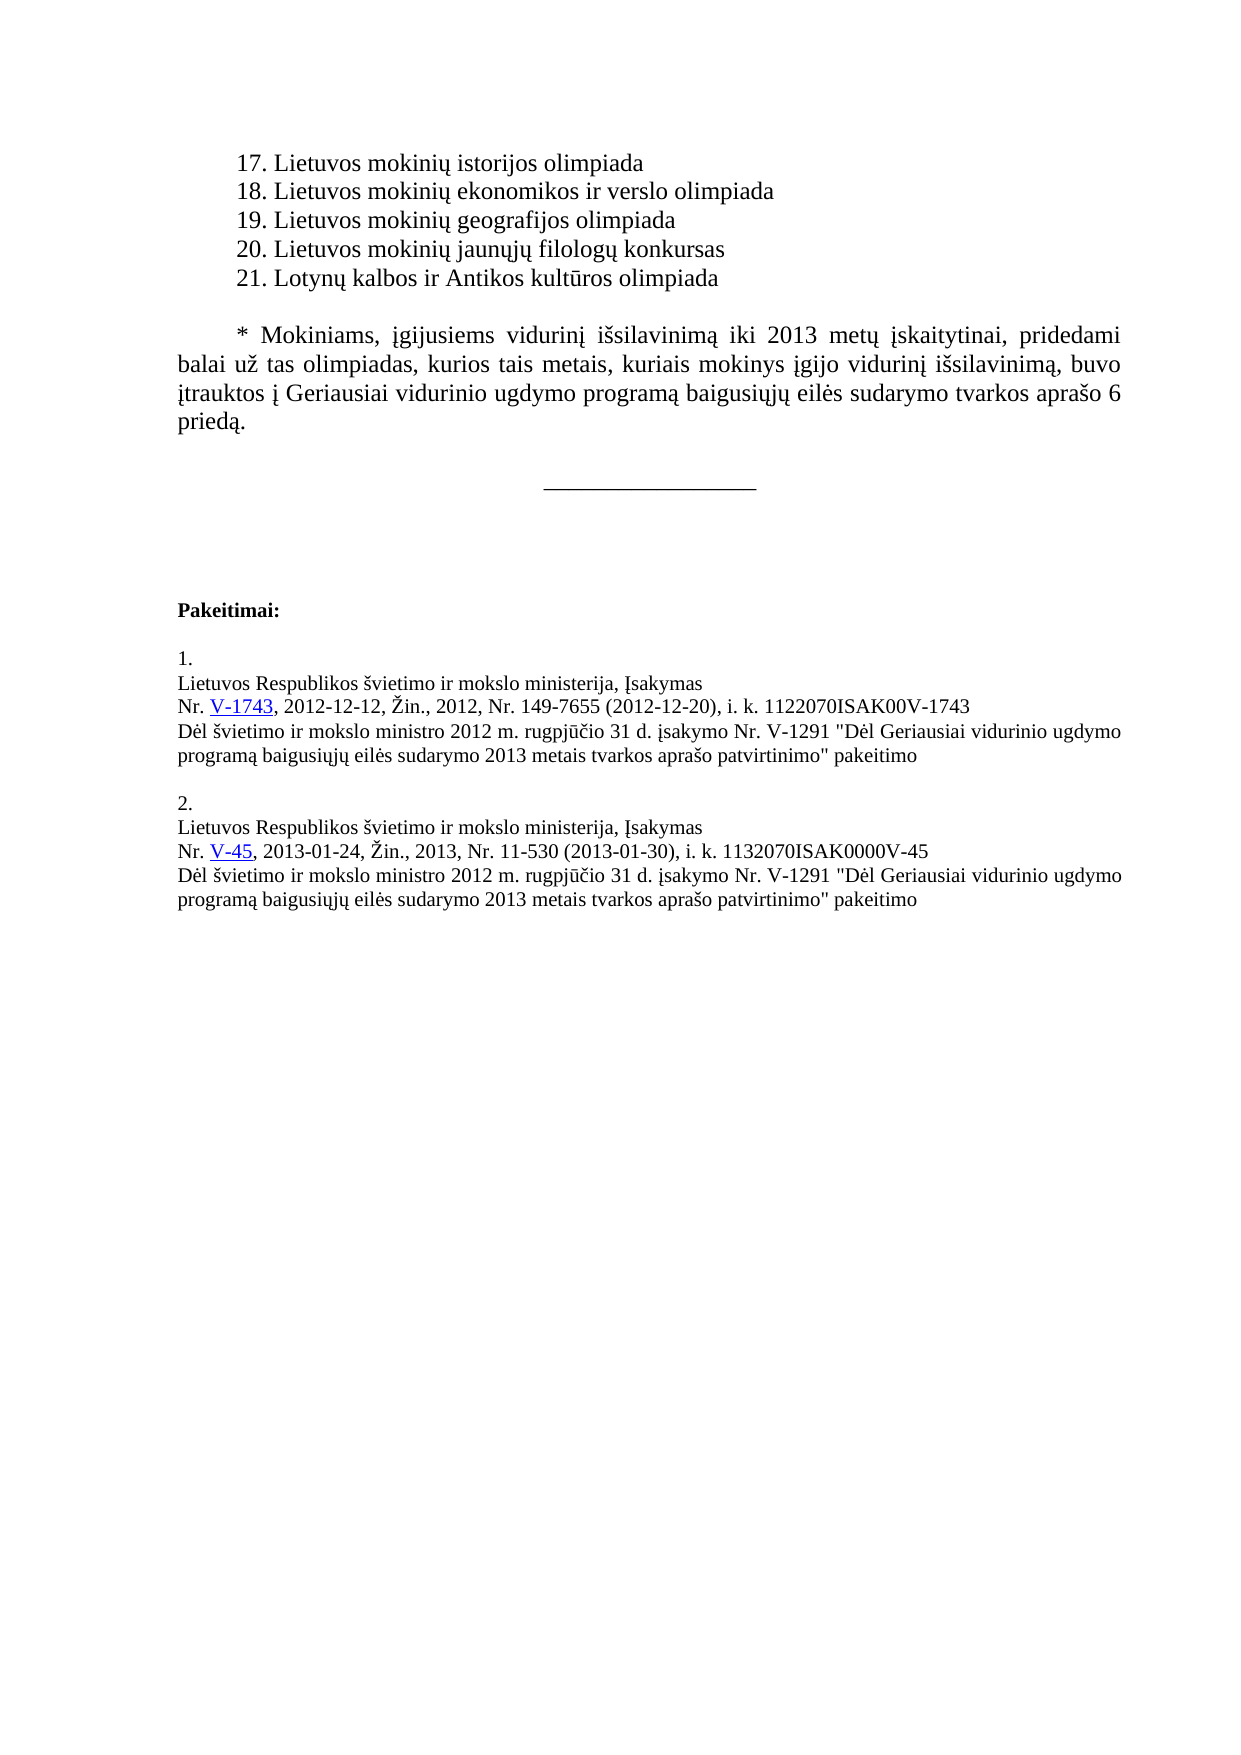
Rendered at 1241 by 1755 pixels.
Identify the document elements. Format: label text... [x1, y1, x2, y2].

text Lietuvos Respublikos švietimo ir mokslo ministerija, Įsakymas [177, 815, 1122, 839]
text 2. [177, 791, 1122, 815]
text 21. Lotynų kalbos ir Antikos kultūros olimpiada [177, 263, 1122, 291]
text 1. [177, 646, 1122, 670]
text 20. Lietuvos mokinių jaunųjų filologų konkursas [177, 234, 1122, 263]
text _________________ [177, 464, 1122, 493]
text 17. Lietuvos mokinių istorijos olimpiada [177, 148, 1122, 176]
text Nr. V-1743, 2012-12-12, Žin., 2012, Nr. 149-7655 (2012-12-20), i. k. 1122070ISAK00V-1743 [177, 694, 1122, 718]
text 18. Lietuvos mokinių ekonomikos ir verslo olimpiada [177, 176, 1122, 205]
text * Mokiniams, įgijusiems vidurinį išsilavinimą iki 2013 metų įskaitytinai, pridedami balai už tas olimpiadas, kurios tais metais, kuriais mokinys įgijo vidurinį išsilavinimą, buvo įtrauktos į Geriausiai vidurinio ugdymo programą baigusiųjų eilės sudarymo tvarkos aprašo 6 priedą. [177, 320, 1122, 435]
text Pakeitimai: [177, 598, 1122, 622]
text Dėl švietimo ir mokslo ministro 2012 m. rugpjūčio 31 d. įsakymo Nr. V-1291 "Dėl Geriausiai vidurinio ugdymo programą baigusiųjų eilės sudarymo 2013 metais tvarkos aprašo patvirtinimo" pakeitimo [177, 718, 1122, 767]
text 19. Lietuvos mokinių geografijos olimpiada [177, 205, 1122, 234]
text Lietuvos Respublikos švietimo ir mokslo ministerija, Įsakymas [177, 670, 1122, 694]
text Nr. V-45, 2013-01-24, Žin., 2013, Nr. 11-530 (2013-01-30), i. k. 1132070ISAK0000V-45 [177, 839, 1122, 863]
text Dėl švietimo ir mokslo ministro 2012 m. rugpjūčio 31 d. įsakymo Nr. V-1291 "Dėl Geriausiai vidurinio ugdymo programą baigusiųjų eilės sudarymo 2013 metais tvarkos aprašo patvirtinimo" pakeitimo [177, 863, 1122, 911]
